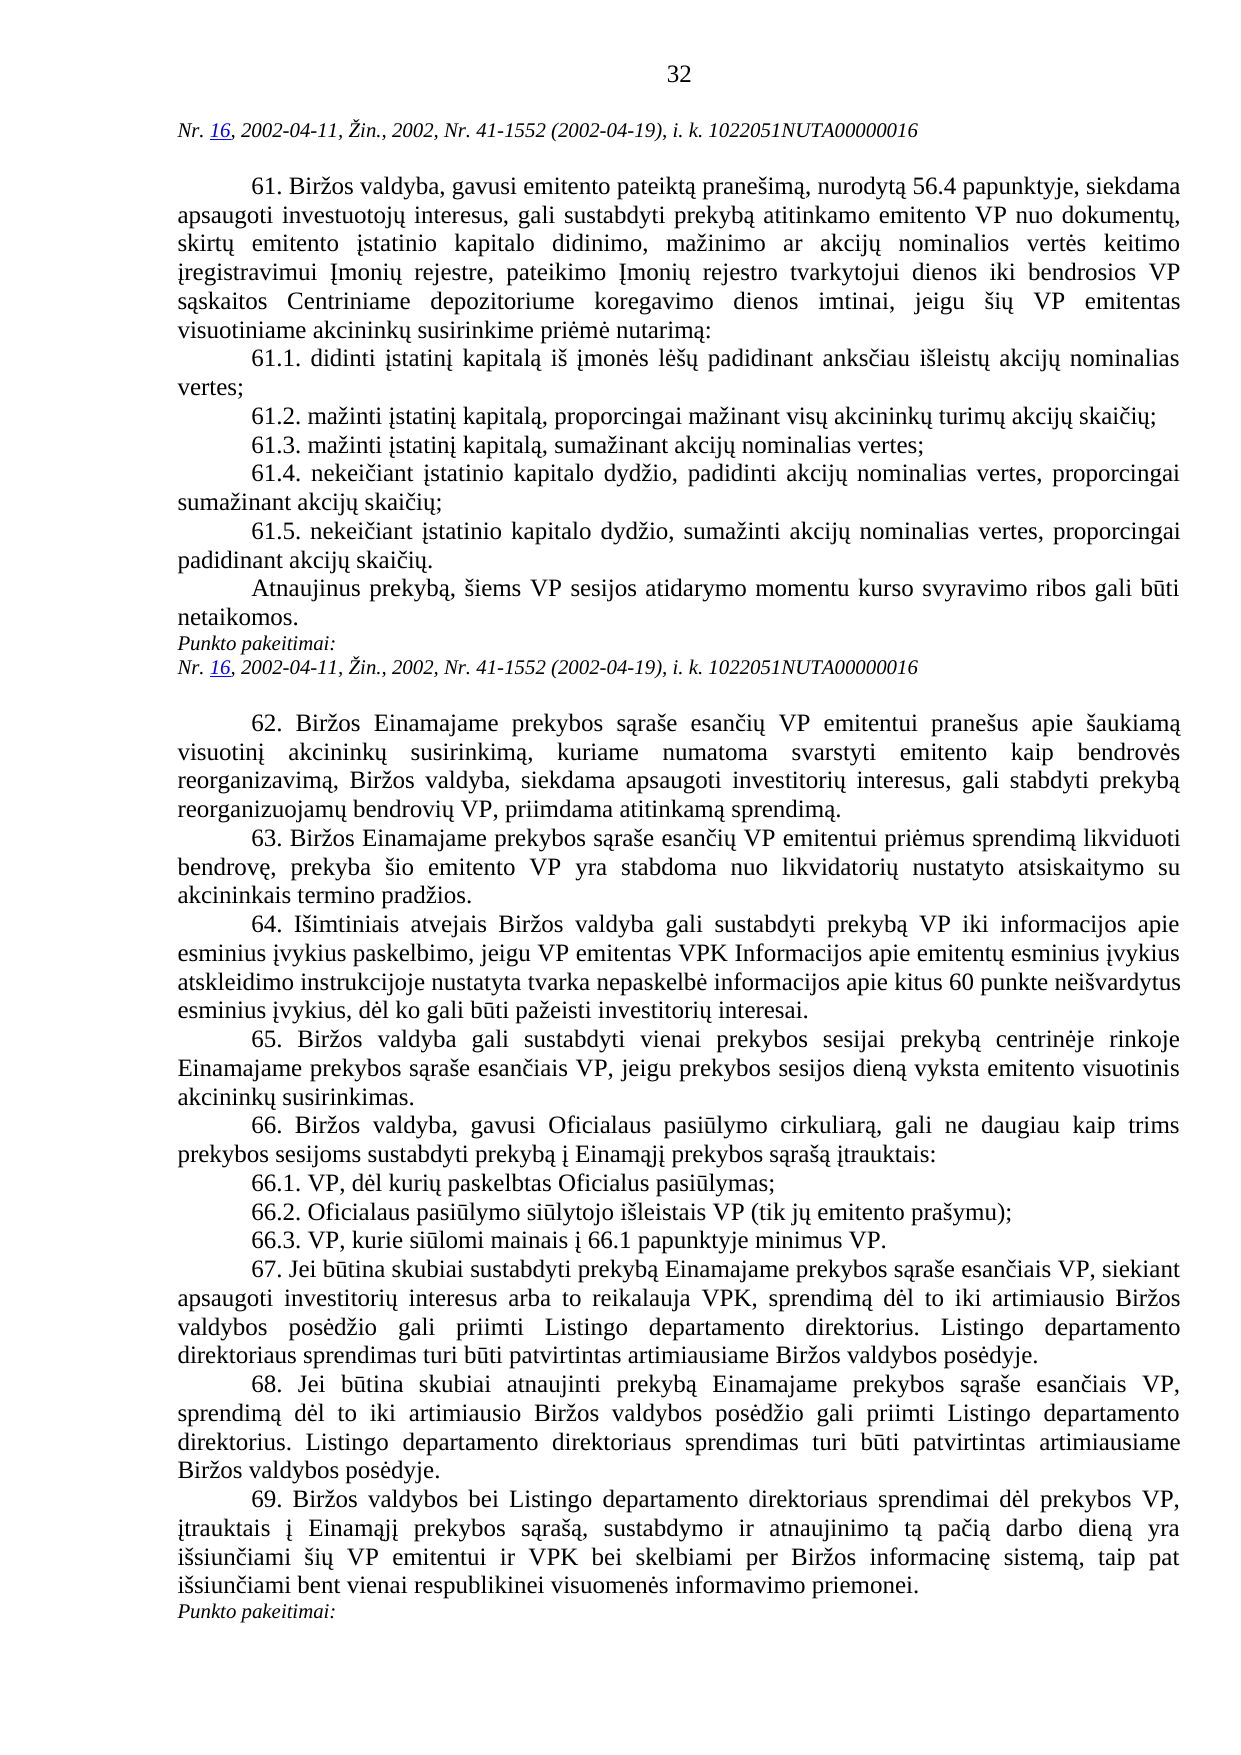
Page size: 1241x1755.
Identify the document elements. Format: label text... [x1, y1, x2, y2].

text 67. Jei būtina skubiai sustabdyti prekybą Einamajame prekybos sąraše esančiais VP, siekiant apsaugoti investitorių interesus arba to reikalauja VPK, sprendimą dėl to iki artimiausio Biržos valdybos posėdžio gali priimti Listingo departamento direktorius. Listingo departamento direktoriaus sprendimas turi būti patvirtintas artimiausiame Biržos valdybos posėdyje. [177, 1254, 1181, 1369]
text 61. Biržos valdyba, gavusi emitento pateiktą pranešimą, nurodytą 56.4 papunktyje, siekdama apsaugoti investuotojų interesus, gali sustabdyti prekybą atitinkamo emitento VP nuo dokumentų, skirtų emitento įstatinio kapitalo didinimo, mažinimo ar akcijų nominalios vertės keitimo įregistravimui Įmonių rejestre, pateikimo Įmonių rejestro tvarkytojui dienos iki bendrosios VP sąskaitos Centriniame depozitoriume koregavimo dienos imtinai, jeigu šių VP emitentas visuotiniame akcininkų susirinkime priėmė nutarimą: [177, 171, 1181, 343]
text 63. Biržos Einamajame prekybos sąraše esančių VP emitentui priėmus sprendimą likviduoti bendrovę, prekyba šio emitento VP yra stabdoma nuo likvidatorių nustatyto atsiskaitymo su akcininkais termino pradžios. [177, 823, 1181, 909]
text 62. Biržos Einamajame prekybos sąraše esančių VP emitentui pranešus apie šaukiamą visuotinį akcininkų susirinkimą, kuriame numatoma svarstyti emitento kaip bendrovės reorganizavimą, Biržos valdyba, siekdama apsaugoti investitorių interesus, gali stabdyti prekybą reorganizuojamų bendrovių VP, priimdama atitinkamą sprendimą. [177, 708, 1181, 823]
text 68. Jei būtina skubiai atnaujinti prekybą Einamajame prekybos sąraše esančiais VP, sprendimą dėl to iki artimiausio Biržos valdybos posėdžio gali priimti Listingo departamento direktorius. Listingo departamento direktoriaus sprendimas turi būti patvirtintas artimiausiame Biržos valdybos posėdyje. [177, 1369, 1181, 1484]
text Nr. 16, 2002-04-11, Žin., 2002, Nr. 41-1552 (2002-04-19), i. k. 1022051NUTA00000016 [177, 118, 1181, 142]
text 61.2. mažinti įstatinį kapitalą, proporcingai mažinant visų akcininkų turimų akcijų skaičių; [177, 401, 1181, 430]
text 61.4. nekeičiant įstatinio kapitalo dydžio, padidinti akcijų nominalias vertes, proporcingai sumažinant akcijų skaičių; [177, 458, 1181, 516]
text 61.1. didinti įstatinį kapitalą iš įmonės lėšų padidinant anksčiau išleistų akcijų nominalias vertes; [177, 343, 1181, 401]
text Nr. 16, 2002-04-11, Žin., 2002, Nr. 41-1552 (2002-04-19), i. k. 1022051NUTA00000016 [177, 655, 1181, 679]
text 66. Biržos valdyba, gavusi Oficialaus pasiūlymo cirkuliarą, gali ne daugiau kaip trims prekybos sesijoms sustabdyti prekybą į Einamąjį prekybos sąrašą įtrauktais: [177, 1110, 1181, 1168]
text 64. Išimtiniais atvejais Biržos valdyba gali sustabdyti prekybą VP iki informacijos apie esminius įvykius paskelbimo, jeigu VP emitentas VPK Informacijos apie emitentų esminius įvykius atskleidimo instrukcijoje nustatyta tvarka nepaskelbė informacijos apie kitus 60 punkte neišvardytus esminius įvykius, dėl ko gali būti pažeisti investitorių interesai. [177, 909, 1181, 1024]
text Atnaujinus prekybą, šiems VP sesijos atidarymo momentu kurso svyravimo ribos gali būti netaikomos. [177, 573, 1181, 631]
text 69. Biržos valdybos bei Listingo departamento direktoriaus sprendimai dėl prekybos VP, įtrauktais į Einamąjį prekybos sąrašą, sustabdymo ir atnaujinimo tą pačią darbo dieną yra išsiunčiami šių VP emitentui ir VPK bei skelbiami per Biržos informacinę sistemą, taip pat išsiunčiami bent vienai respublikinei visuomenės informavimo priemonei. [177, 1484, 1181, 1599]
text 61.3. mažinti įstatinį kapitalą, sumažinant akcijų nominalias vertes; [177, 430, 1181, 458]
text Punkto pakeitimai: [177, 631, 1181, 655]
text Punkto pakeitimai: [177, 1599, 1181, 1623]
text 65. Biržos valdyba gali sustabdyti vienai prekybos sesijai prekybą centrinėje rinkoje Einamajame prekybos sąraše esančiais VP, jeigu prekybos sesijos dieną vyksta emitento visuotinis akcininkų susirinkimas. [177, 1024, 1181, 1110]
text 66.2. Oficialaus pasiūlymo siūlytojo išleistais VP (tik jų emitento prašymu); [177, 1197, 1181, 1225]
text 66.1. VP, dėl kurių paskelbtas Oficialus pasiūlymas; [177, 1168, 1181, 1197]
text 61.5. nekeičiant įstatinio kapitalo dydžio, sumažinti akcijų nominalias vertes, proporcingai padidinant akcijų skaičių. [177, 516, 1181, 573]
text 66.3. VP, kurie siūlomi mainais į 66.1 papunktyje minimus VP. [177, 1225, 1181, 1254]
